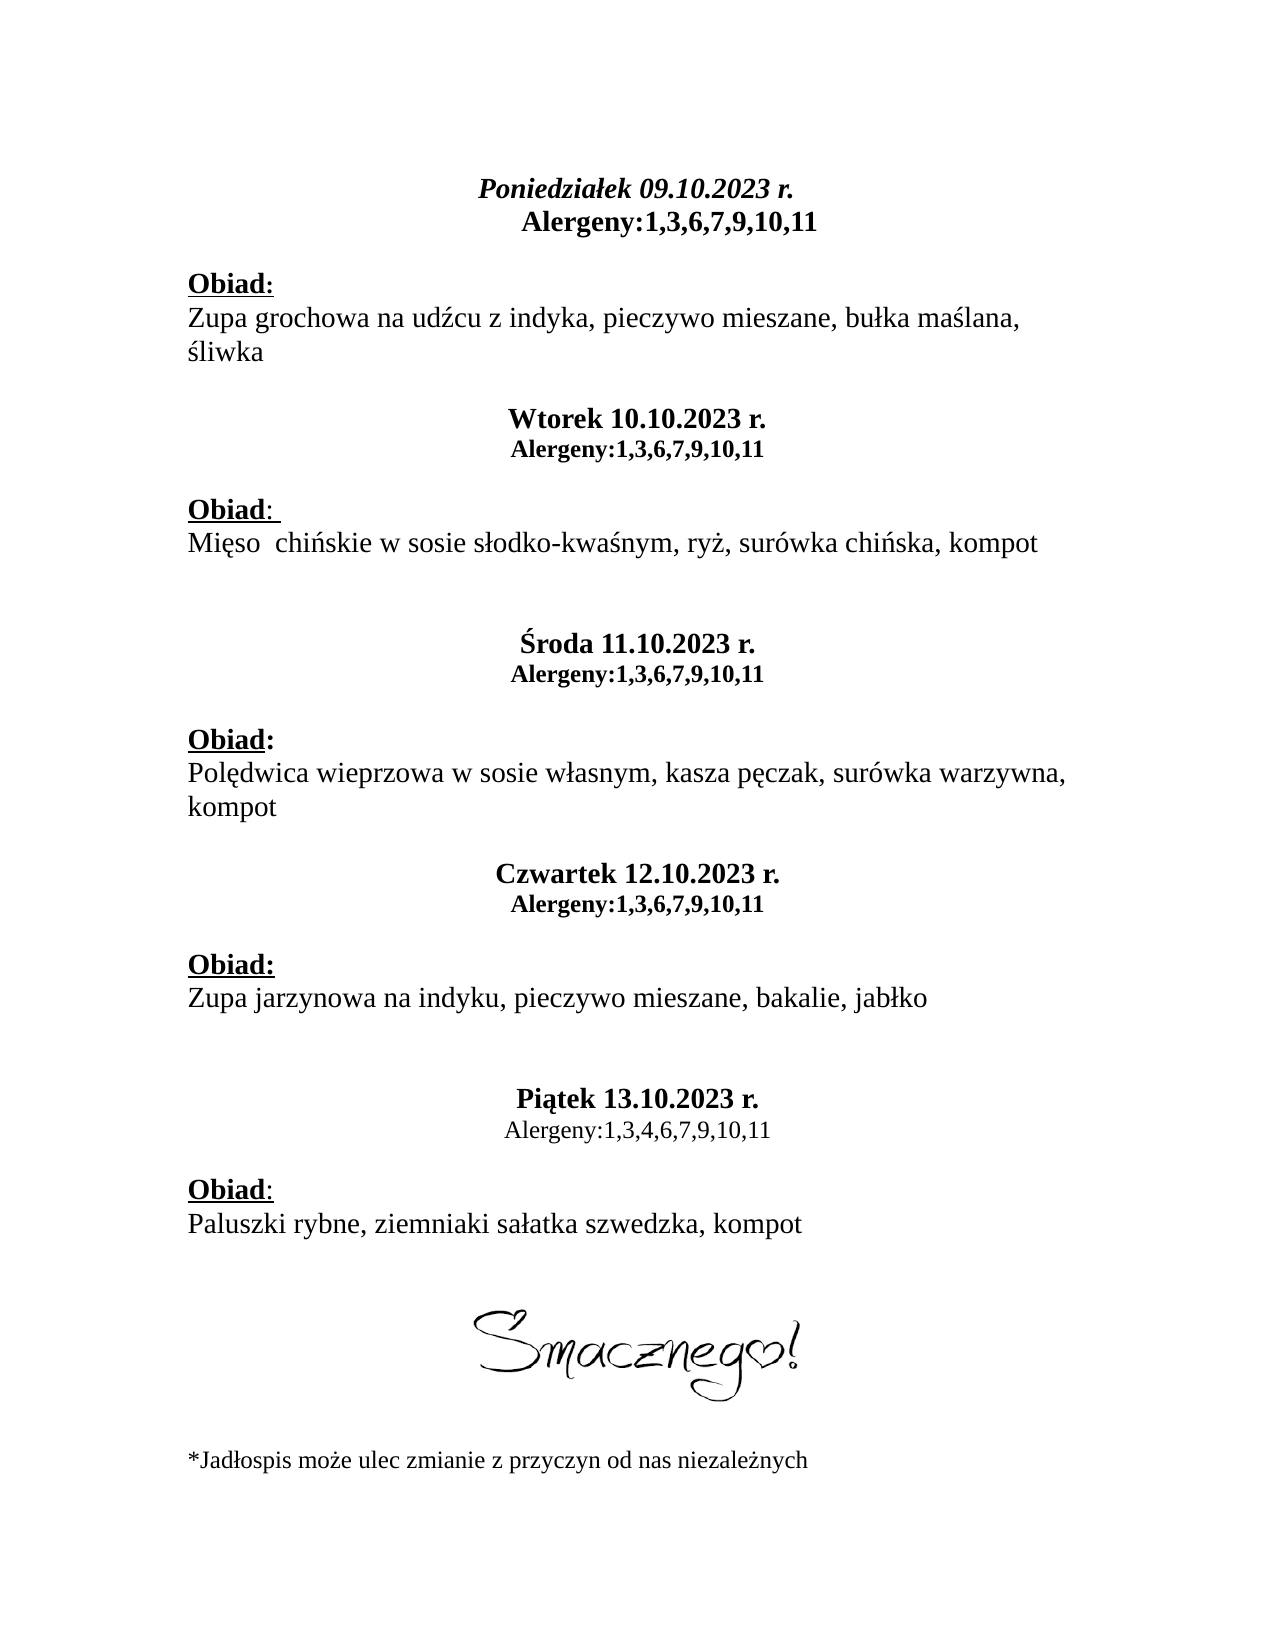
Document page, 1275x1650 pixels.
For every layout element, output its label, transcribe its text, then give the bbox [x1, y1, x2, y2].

text Alergeny:1,3,4,6,7,9,10,11 [187, 1115, 1087, 1143]
text Paluszki rybne, ziemniaki sałatka szwedzka, kompot [187, 1206, 1087, 1239]
subtitle Poniedziałek 09.10.2023 r. [187, 171, 1087, 204]
text Piątek 13.10.2023 r. [187, 1081, 1087, 1115]
text Czwartek 12.10.2023 r. [187, 856, 1087, 889]
text Polędwica wieprzowa w sosie własnym, kasza pęczak, surówka warzywna, kompot [187, 755, 1087, 822]
text Alergeny:1,3,6,7,9,10,11 [187, 889, 1087, 918]
text Alergeny:1,3,6,7,9,10,11 [187, 659, 1087, 688]
text Alergeny:1,3,6,7,9,10,11 [187, 434, 1087, 463]
text Alergeny:1,3,6,7,9,10,11 [187, 204, 1087, 238]
text Wtorek 10.10.2023 r. [187, 401, 1087, 434]
text Zupa grochowa na udźcu z indyka, pieczywo mieszane, bułka maślana, śliwka [187, 300, 1087, 367]
text Obiad: [187, 722, 1087, 755]
text Obiad: [187, 267, 1087, 300]
text *Jadłospis może ulec zmianie z przyczyn od nas niezależnych [187, 1445, 1087, 1473]
text Zupa jarzynowa na indyku, pieczywo mieszane, bakalie, jabłko [187, 981, 1087, 1014]
text Obiad: [187, 947, 1087, 981]
text Obiad: [187, 1172, 1087, 1206]
text Obiad: [187, 492, 1087, 525]
text Mięso chińskie w sosie słodko-kwaśnym, ryż, surówka chińska, kompot [187, 525, 1087, 559]
text Środa 11.10.2023 r. [187, 626, 1087, 659]
